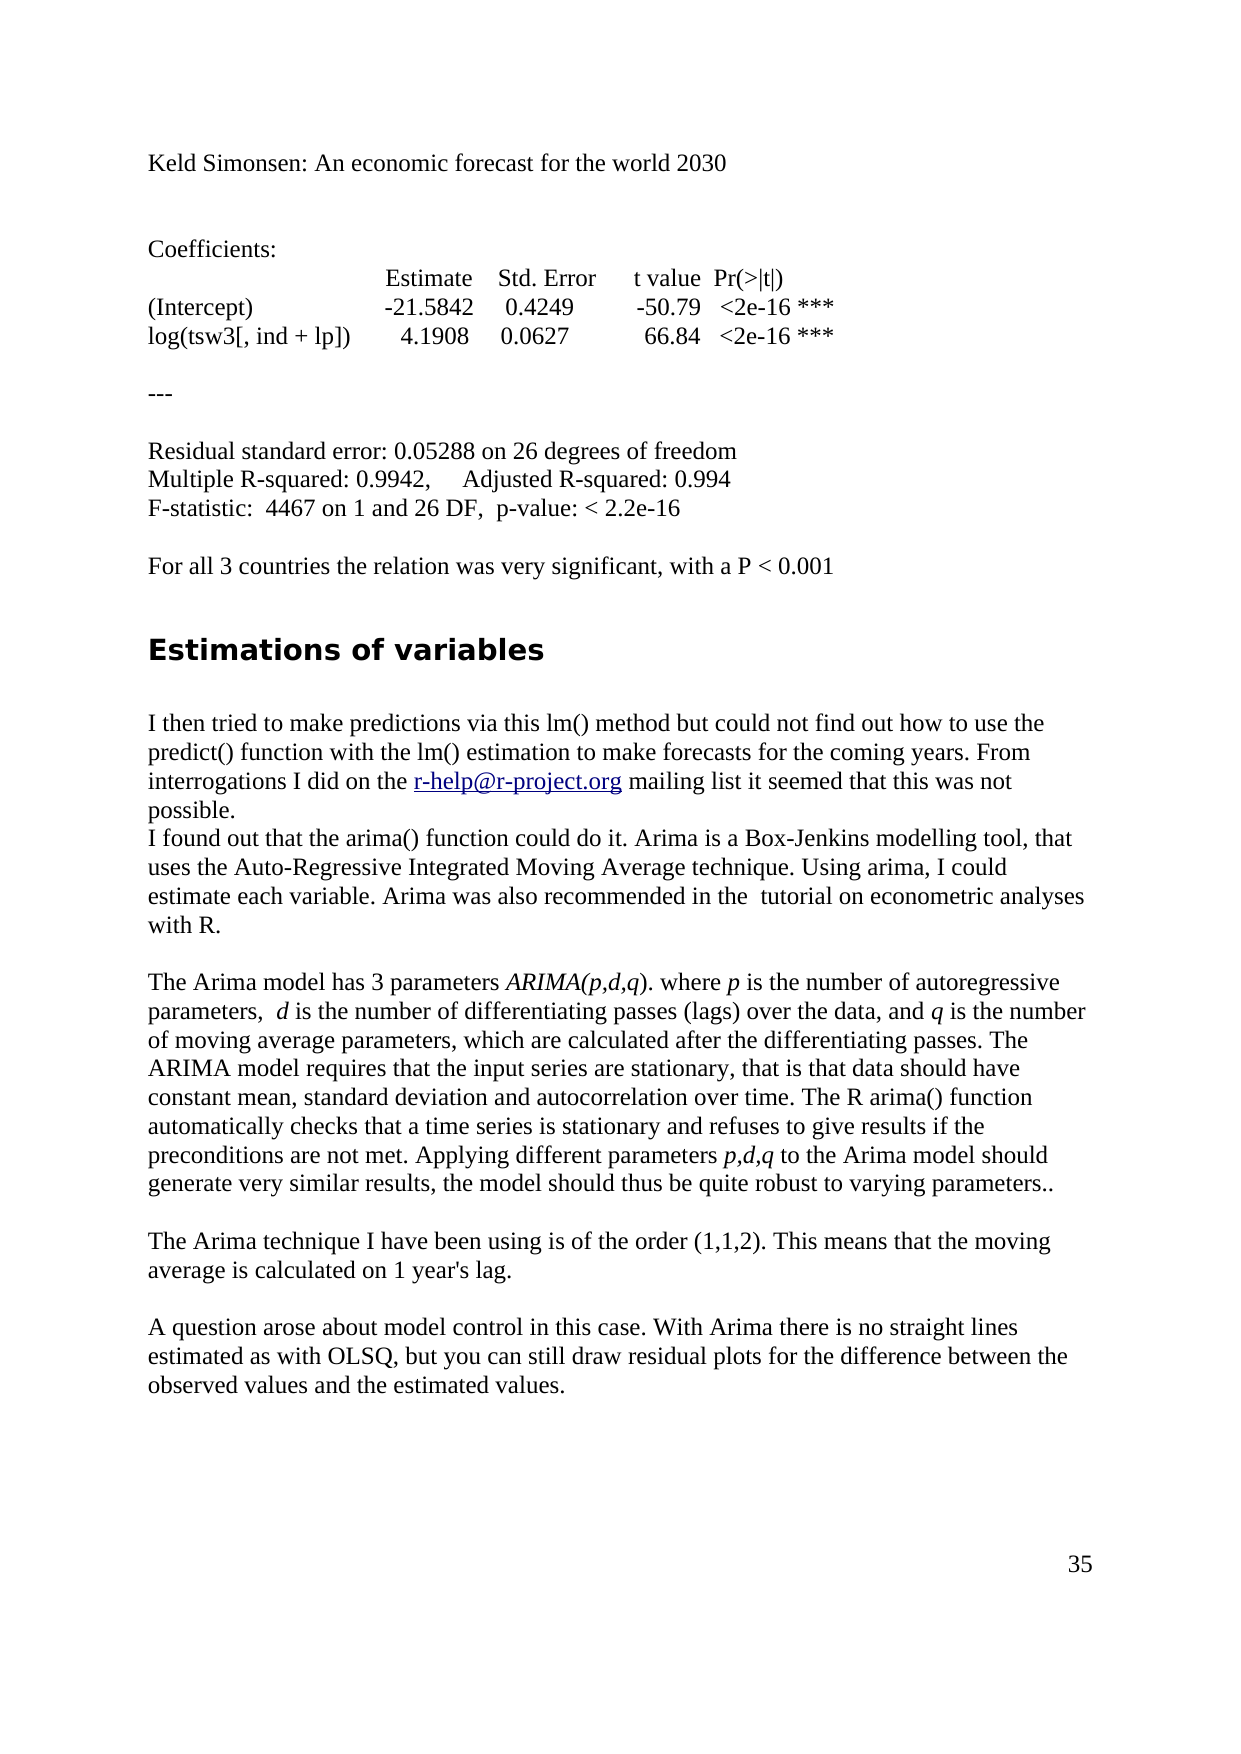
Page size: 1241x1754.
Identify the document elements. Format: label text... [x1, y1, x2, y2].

text I then tried to make predictions via this lm() method but could not find out how to use the predict() function with the lm() estimation to make forecasts for the coming years. From interrogations I did on the r-help@r-project.org mailing list it seemed that this was not possible. [148, 708, 1093, 823]
text For all 3 countries the relation was very significant, with a P < 0.001 [148, 551, 1093, 579]
text Estimate Std. Error t value Pr(>|t|) [148, 263, 1093, 292]
text A question arose about model control in this case. With Arima there is no straight lines estimated as with OLSQ, but you can still draw residual plots for the difference between the observed values and the estimated values. [148, 1312, 1093, 1398]
text The Arima technique I have been using is of the order (1,1,2). This means that the moving average is calculated on 1 year's lag. [148, 1226, 1093, 1283]
text Residual standard error: 0.05288 on 26 degrees of freedom [148, 436, 1093, 464]
text (Intercept) -21.5842 0.4249 -50.79 <2e-16 *** [148, 292, 1093, 321]
text Coefficients: [148, 234, 1093, 263]
text The Arima model has 3 parameters ARIMA(p,d,q). where p is the number of autoregressive parameters, d is the number of differentiating passes (lags) over the data, and q is the number of moving average parameters, which are calculated after the differentiating passes. The ARIMA model requires that the input series are stationary, that is that data should have constant mean, standard deviation and autocorrelation over time. The R arima() function automatically checks that a time series is stationary and refuses to give results if the preconditions are not met. Applying different parameters p,d,q to the Arima model should generate very similar results, the model should thus be quite robust to varying parameters.. [148, 967, 1093, 1197]
text I found out that the arima() function could do it. Arima is a Box-Jenkins modelling tool, that uses the Auto-Regressive Integrated Moving Average technique. Using arima, I could estimate each variable. Arima was also recommended in the tutorial on econometric analyses with R. [148, 823, 1093, 938]
text --- [148, 378, 1093, 407]
subtitle Estimations of variables [148, 633, 1093, 667]
text F-statistic: 4467 on 1 and 26 DF, p-value: < 2.2e-16 [148, 493, 1093, 522]
text Multiple R-squared: 0.9942, Adjusted R-squared: 0.994 [148, 464, 1093, 493]
text log(tsw3[, ind + lp]) 4.1908 0.0627 66.84 <2e-16 *** [148, 321, 1093, 349]
